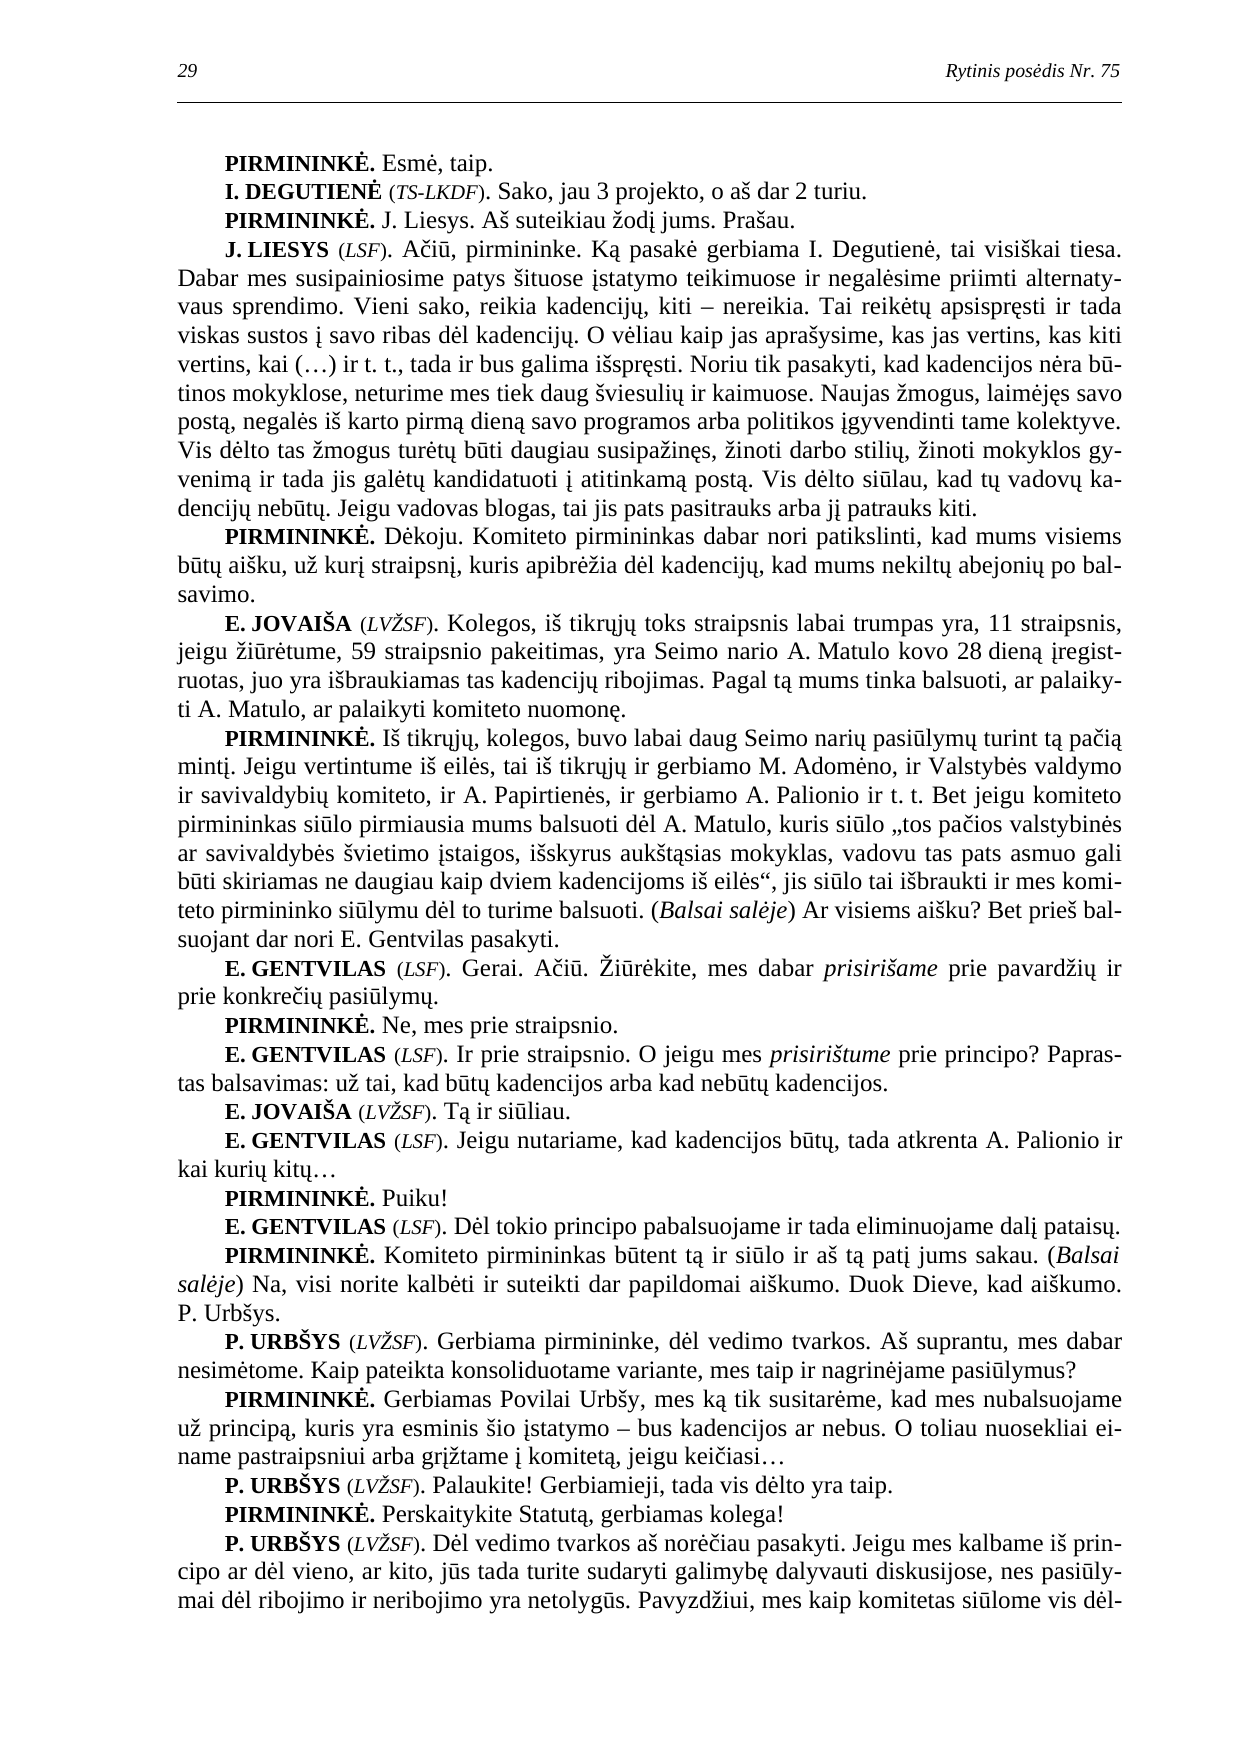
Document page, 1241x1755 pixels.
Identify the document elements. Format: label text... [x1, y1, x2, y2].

text E. GENTVILAS (LSF). Ge­rai. Ačiū. Žiū­rė­ki­te, mes da­bar pri­si­ri­ša­me prie pa­var­džių ir prie kon­kre­čių pa­siū­ly­mų. [177, 953, 1122, 1010]
text PIRMININKĖ. Es­mė, taip. [177, 148, 1122, 176]
text E. GENTVILAS (LSF). Ir prie straips­nio. O jei­gu mes pri­si­riš­tu­me prie prin­ci­po? Pa­pras­tas bal­sa­vi­mas: už tai, kad bū­tų ka­den­ci­jos ar­ba kad ne­bū­tų ka­den­ci­jos. [177, 1039, 1122, 1096]
text PIRMININKĖ. Ne, mes prie straips­nio. [177, 1010, 1122, 1039]
text J. LIESYS (LSF). Ačiū, pir­mi­nin­ke. Ką pa­sa­kė ger­bia­ma I. De­gu­tie­nė, tai vi­siš­kai tie­sa. Da­bar mes su­si­pai­nio­si­me pa­tys ši­tuo­se įsta­ty­mo tei­ki­muo­se ir ne­ga­lė­si­me pri­im­ti al­ter­na­ty­vaus spren­di­mo. Vie­ni sa­ko, rei­kia ka­den­ci­jų, ki­ti – ne­rei­kia. Tai rei­kė­tų ap­si­spręs­ti ir ta­da vis­kas su­stos į sa­vo ri­bas dėl ka­den­ci­jų. O vė­liau kaip jas ap­ra­šy­si­me, kas jas ver­tins, kas ki­ti ver­tins, kai (…) ir t. t., ta­da ir bus ga­li­ma iš­spręs­ti. No­riu tik pa­sa­ky­ti, kad ka­den­ci­jos nė­ra bū­ti­nos mo­kyk­lo­se, ne­tu­ri­me mes tiek daug švie­su­lių ir kai­muo­se. Nau­jas žmo­gus, lai­mė­jęs sa­vo pos­tą, ne­ga­lės iš kar­to pir­mą die­ną sa­vo pro­gra­mos ar­ba po­li­ti­kos įgy­ven­din­ti ta­me ko­lek­ty­ve. Vis dėl­to tas žmo­gus tu­rė­tų bū­ti dau­giau su­si­pa­ži­nęs, ži­no­ti dar­bo sti­lių, ži­no­ti mo­kyk­los gy­ve­ni­mą ir ta­da jis ga­lė­tų kan­di­da­tuo­ti į ati­tin­ka­mą pos­tą. Vis dėl­to siū­lau, kad tų va­do­vų ka­den­ci­jų ne­bū­tų. Jei­gu va­do­vas blo­gas, tai jis pats pa­si­trauks ar­ba jį pa­trauks ki­ti. [177, 234, 1122, 521]
text PIRMININKĖ. Ko­mi­te­to pir­mi­nin­kas bū­tent tą ir siū­lo ir aš tą pa­tį jums sa­kau. (Bal­sai sa­lė­je) Na, vi­si no­ri­te kal­bė­ti ir su­teik­ti dar pa­pil­do­mai aiš­ku­mo. Duok Die­ve, kad aiš­ku­mo. P. Urb­šys. [177, 1240, 1122, 1326]
text E. JOVAIŠA (LVŽSF). Tą ir siū­liau. [177, 1096, 1122, 1125]
text I. DEGUTIENĖ (TS-LKDF). Sa­ko, jau 3 pro­jek­to, o aš dar 2 tu­riu. [177, 176, 1122, 205]
text E. GENTVILAS (LSF). Dėl to­kio prin­ci­po pa­bal­suo­ja­me ir ta­da eli­mi­nuo­ja­me da­lį pa­tai­sų. [177, 1211, 1122, 1240]
text PIRMININKĖ. Pui­ku! [177, 1183, 1122, 1211]
text P. URBŠYS (LVŽSF). Pa­lau­ki­te! Ger­bia­mie­ji, ta­da vis dėl­to yra taip. [177, 1470, 1122, 1499]
text E. JOVAIŠA (LVŽSF). Ko­le­gos, iš tik­rų­jų toks straips­nis la­bai trum­pas yra, 11 straips­nis, jei­gu žiū­rė­tu­me, 59 straips­nio pa­kei­ti­mas, yra Sei­mo na­rio A. Ma­tu­lo ko­vo 28 dieną įre­gist­ruo­tas, juo yra iš­brau­kia­mas tas ka­den­ci­jų ri­bo­ji­mas. Pa­gal tą mums tin­ka bal­suo­ti, ar pa­lai­ky­ti A. Ma­tu­lo, ar pa­lai­ky­ti ko­mi­te­to nuo­mo­nę. [177, 608, 1122, 723]
text PIRMININKĖ. Ger­bia­mas Po­vi­lai Urb­šy, mes ką tik su­si­ta­rė­me, kad mes nu­bal­suo­ja­me už prin­ci­pą, ku­ris yra es­mi­nis šio įsta­ty­mo – bus ka­den­ci­jos ar ne­bus. O to­liau nuo­sek­liai ei­na­me pa­straips­niui ar­ba grįž­ta­me į ko­mi­te­tą, jei­gu kei­čia­si… [177, 1384, 1122, 1470]
text E. GENTVILAS (LSF). Jei­gu nu­ta­ria­me, kad ka­den­ci­jos bū­tų, ta­da at­kren­ta A. Pa­lio­nio ir kai ku­rių ki­tų… [177, 1125, 1122, 1183]
text PIRMININKĖ. Dė­ko­ju. Ko­mi­te­to pir­mi­nin­kas da­bar no­ri pa­tiks­lin­ti, kad mums vi­siems bū­tų aiš­ku, už ku­rį straips­nį, ku­ris api­brė­žia dėl ka­den­ci­jų, kad mums ne­kil­tų abe­jo­nių po bal­sa­vi­mo. [177, 521, 1122, 608]
text PIRMININKĖ. Per­skai­ty­ki­te Sta­tu­tą, ger­bia­mas ko­le­ga! [177, 1499, 1122, 1528]
text PIRMININKĖ. Iš tik­rų­jų, ko­le­gos, bu­vo la­bai daug Sei­mo na­rių pa­siū­ly­mų tu­rint tą pa­čią min­tį. Jei­gu ver­tin­tu­me iš ei­lės, tai iš tik­rų­jų ir ger­bia­mo M. Ado­mė­no, ir Vals­ty­bės val­dy­mo ir sa­vi­val­dy­bių ko­mi­te­to, ir A. Pa­pir­tie­nės, ir ger­bia­mo A. Pa­lio­nio ir t. t. Bet jei­gu ko­mi­te­to pir­mi­nin­kas siū­lo pir­miau­sia mums bal­suo­ti dėl A. Ma­tu­lo, ku­ris siū­lo „tos pa­čios vals­ty­bi­nės ar sa­vi­val­dy­bės švie­ti­mo įstai­gos, iš­sky­rus aukš­tą­sias mo­kyk­las, va­do­vu tas pats as­muo ga­li bū­ti ski­ria­mas ne dau­giau kaip dviem ka­den­ci­joms iš ei­lės“, jis siū­lo tai iš­brauk­ti ir mes ko­mi­te­to pir­mi­nin­ko siū­ly­mu dėl to tu­ri­me bal­suo­ti. (Bal­sai sa­lė­je) Ar vi­siems aiš­ku? Bet prieš bal­suo­jant dar no­ri E. Gent­vi­las pa­sa­ky­ti. [177, 723, 1122, 953]
text P. URBŠYS (LVŽSF). Dėl ve­di­mo tvar­kos aš no­rė­čiau pa­sa­ky­ti. Jei­gu mes kal­ba­me iš prin­ci­po ar dėl vie­no, ar ki­to, jūs ta­da tu­ri­te su­da­ry­ti ga­li­my­bę da­ly­vau­ti dis­ku­si­jo­se, nes pa­siū­ly­mai dėl ri­bo­ji­mo ir ne­ri­bo­ji­mo yra ne­to­ly­gūs. Pa­vyz­džiui, mes kaip ko­mi­te­tas siū­lo­me vis dėl­ [177, 1528, 1122, 1614]
text PIRMININKĖ. J. Lie­sys. Aš su­tei­kiau žo­dį jums. Pra­šau. [177, 205, 1122, 234]
text P. URBŠYS (LVŽSF). Ger­bia­ma pir­mi­nin­ke, dėl ve­di­mo tvar­kos. Aš su­pran­tu, mes da­bar ne­si­mė­to­me. Kaip pa­teik­ta kon­so­li­duo­ta­me va­rian­te, mes taip ir nag­ri­nė­ja­me pa­siū­ly­mus? [177, 1326, 1122, 1384]
